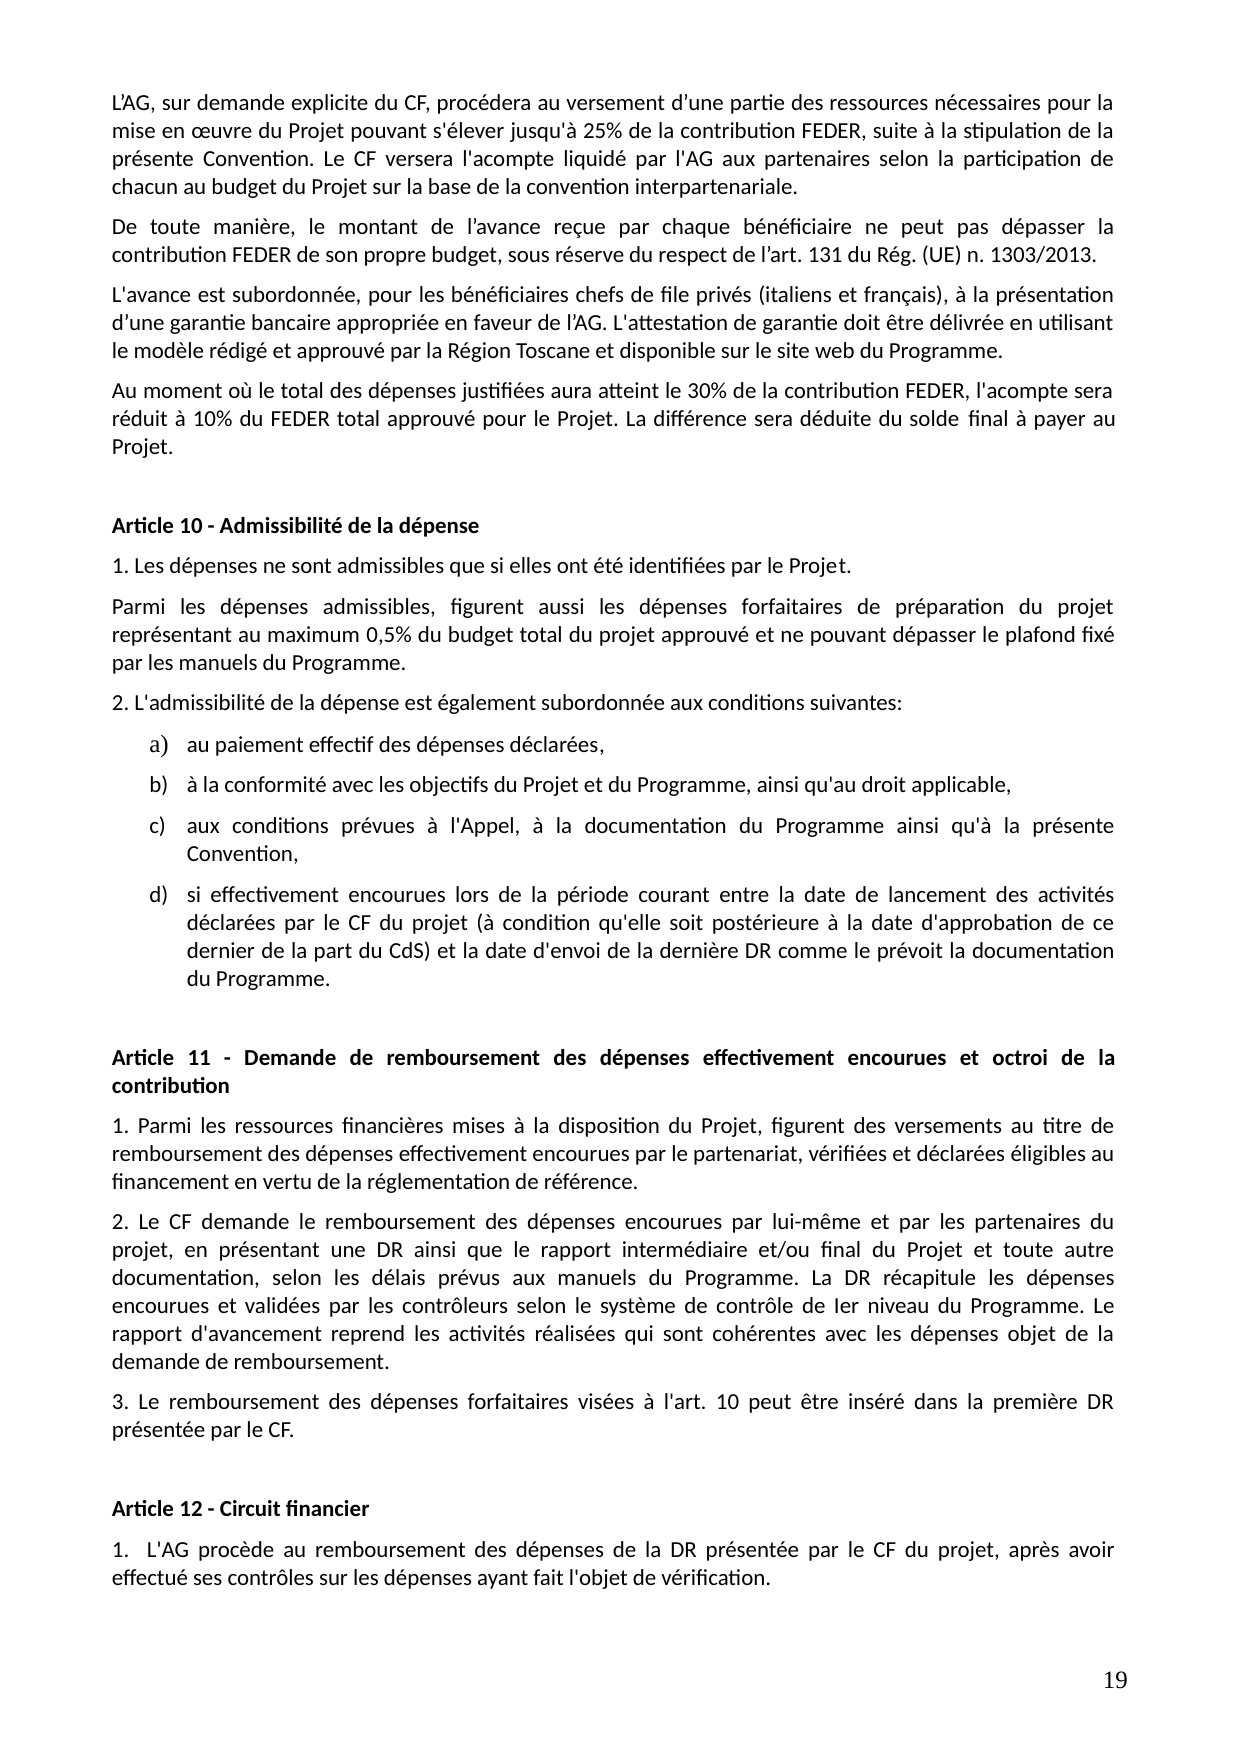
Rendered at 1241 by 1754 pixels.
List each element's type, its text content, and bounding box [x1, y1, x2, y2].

table_cell Article 10 - Admissibilité de la dépense 1. Les dépenses ne sont admissibles que si elles ont été identifiées par le Projet. Parmi les dépenses admissibles, figurent aussi les dépenses forfaitaires de préparation du projet représentant au maximum 0,5% du budget total du projet approuvé et ne pouvant dépasser le plafond fixé par les manuels du Programme. 2. L'admissibilité de la dépense est également subordonnée aux conditions suivantes: au paiement effectif des dépenses déclarées, à la conformité avec les objectifs du Projet et du Programme, ainsi qu'au droit applicable, aux conditions prévues à l'Appel, à la documentation du Programme ainsi qu'à la présente Convention, si effectivement encourues lors de la période courant entre la date de lancement des activités déclarées par le CF du projet (à condition qu'elle soit postérieure à la date d'approbation de ce dernier de la part du CdS) et la date d'envoi de la dernière DR comme le prévoit la documentation du Programme. [106, 506, 1122, 1037]
table_cell Article 11 - Demande de remboursement des dépenses effectivement encourues et octroi de la contribution 1. Parmi les ressources financières mises à la disposition du Projet, figurent des versements au titre de remboursement des dépenses effectivement encourues par le partenariat, vérifiées et déclarées éligibles au financement en vertu de la réglementation de référence. 2. Le CF demande le remboursement des dépenses encourues par lui-même et par les partenaires du projet, en présentant une DR ainsi que le rapport intermédiaire et/ou final du Projet et toute autre documentation, selon les délais prévus aux manuels du Programme. La DR récapitule les dépenses encourues et validées par les contrôleurs selon le système de contrôle de Ier niveau du Programme. Le rapport d'avancement reprend les activités réalisées qui sont cohérentes avec les dépenses objet de la demande de remboursement. 3. Le remboursement des dépenses forfaitaires visées à l'art. 10 peut être inséré dans la première DR présentée par le CF. [106, 1037, 1122, 1489]
table_cell L’AG, sur demande explicite du CF, procédera au versement d’une partie des ressources nécessaires pour la mise en œuvre du Projet pouvant s'élever jusqu'à 25% de la contribution FEDER, suite à la stipulation de la présente Convention. Le CF versera l'acompte liquidé par l'AG aux partenaires selon la participation de chacun au budget du Projet sur la base de la convention interpartenariale. De toute manière, le montant de l’avance reçue par chaque bénéficiaire ne peut pas dépasser la contribution FEDER de son propre budget, sous réserve du respect de l’art. 131 du Rég. (UE) n. 1303/2013. L'avance est subordonnée, pour les bénéficiaires chefs de file privés (italiens et français), à la présentation d’une garantie bancaire appropriée en faveur de l’AG. L'attestation de garantie doit être délivrée en utilisant le modèle rédigé et approuvé par la Région Toscane et disponible sur le site web du Programme. Au moment où le total des dépenses justifiées aura atteint le 30% de la contribution FEDER, l'acompte sera réduit à 10% du FEDER total approuvé pour le Projet. La différence sera déduite du solde final à payer au Projet. [106, 83, 1122, 506]
table_cell Article 12 - Circuit financier 1. L'AG procède au remboursement des dépenses de la DR présentée par le CF du projet, après avoir effectué ses contrôles sur les dépenses ayant fait l'objet de vérification. [106, 1489, 1122, 1608]
